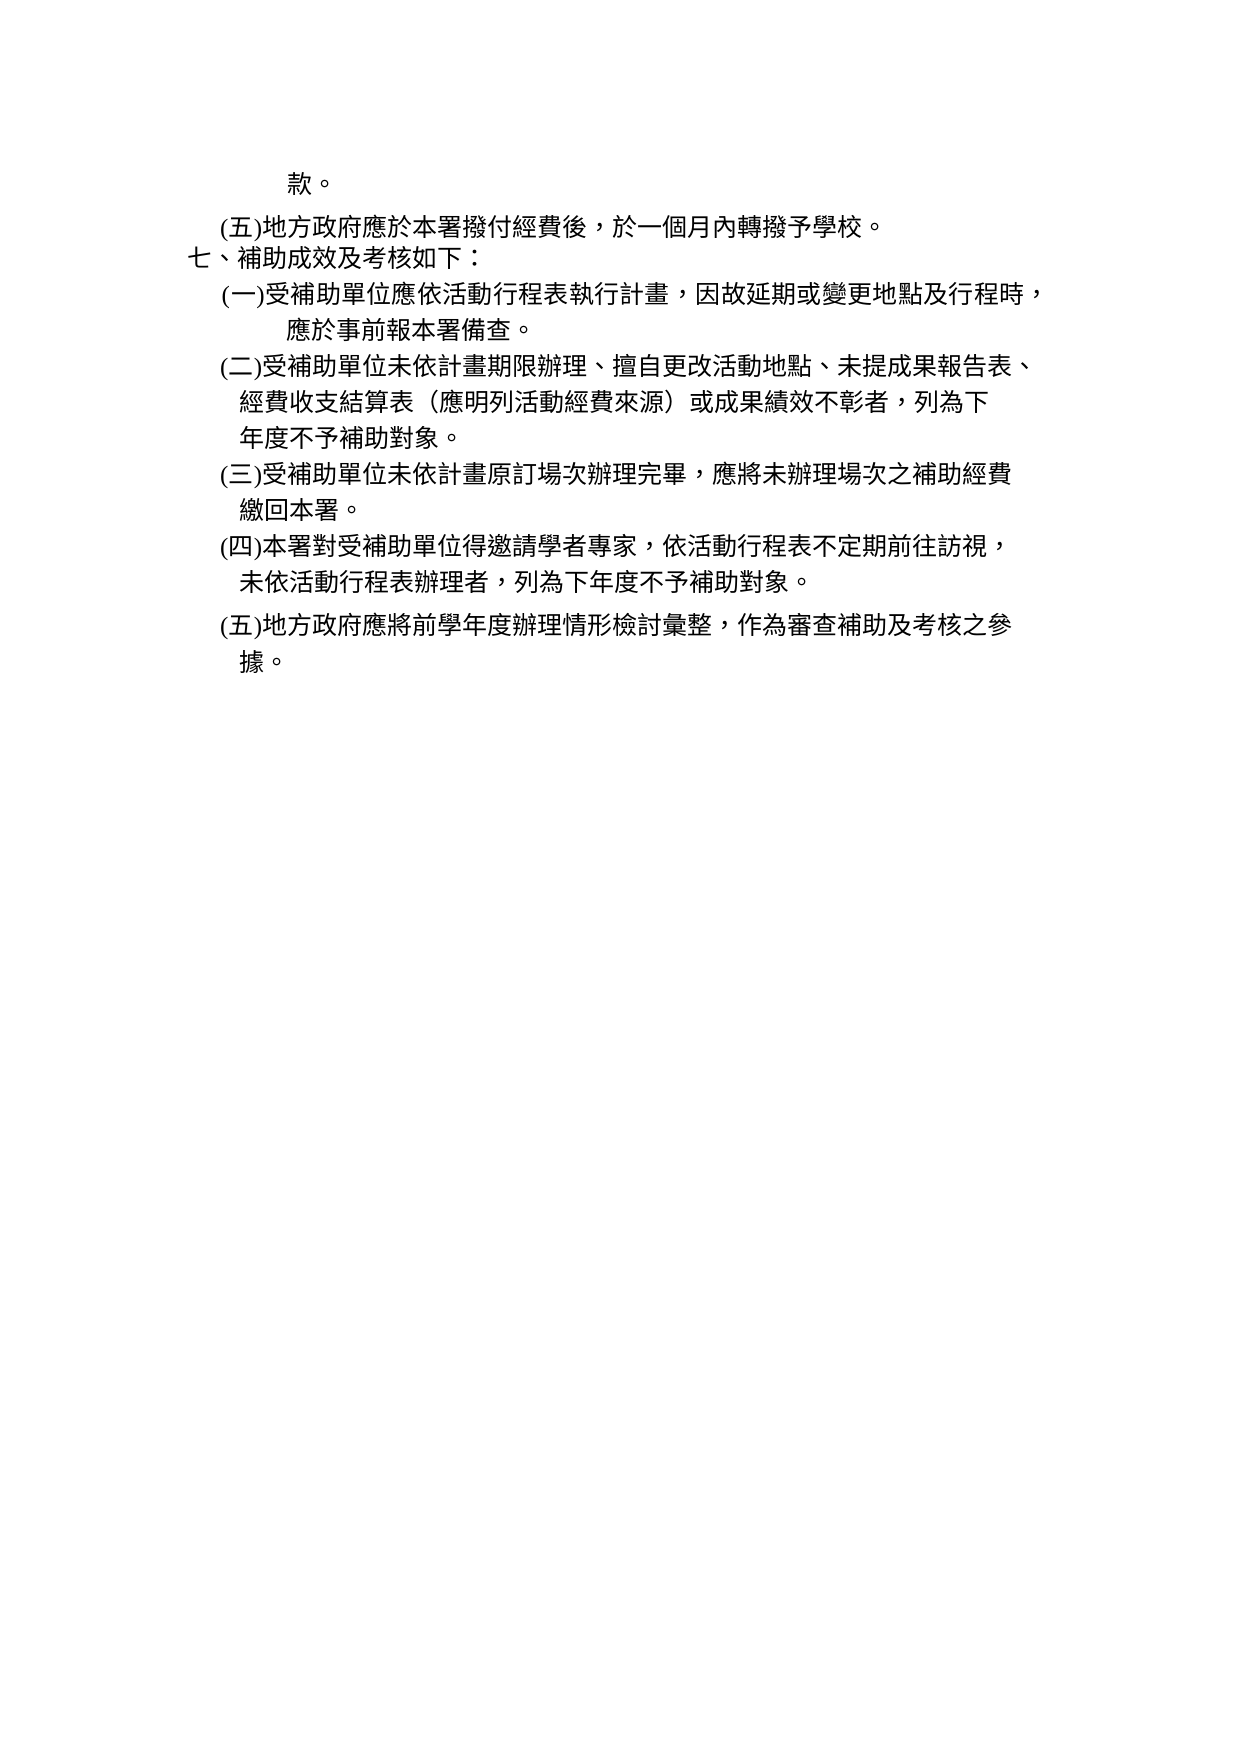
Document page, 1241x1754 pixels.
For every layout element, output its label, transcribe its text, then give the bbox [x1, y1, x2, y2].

text (二)受補助單位未依計畫期限辦理、擅自更改活動地點、未提成果報告表、 [187, 346, 1053, 382]
text (五)地方政府應將前學年度辦理情形檢討彙整，作為審查補助及考核之參 [187, 598, 1053, 636]
text 年度不予補助對象。 [187, 418, 1053, 454]
text 款。 [212, 164, 1053, 201]
text 七、補助成效及考核如下： [187, 238, 1053, 274]
text 繳回本署。 [187, 490, 1053, 526]
text 據。 [187, 636, 1053, 673]
text (五)地方政府應於本署撥付經費後，於一個月內轉撥予學校。 [187, 201, 1053, 238]
text (一)受補助單位應依活動行程表執行計畫，因故延期或變更地點及行程時，應於事前報本署備查。 [187, 274, 1053, 346]
text (四)本署對受補助單位得邀請學者專家，依活動行程表不定期前往訪視， [187, 526, 1053, 562]
text 未依活動行程表辦理者，列為下年度不予補助對象。 [187, 562, 1053, 598]
text 經費收支結算表（應明列活動經費來源）或成果績效不彰者，列為下 [187, 382, 1053, 418]
text (三)受補助單位未依計畫原訂場次辦理完畢，應將未辦理場次之補助經費 [187, 454, 1053, 490]
